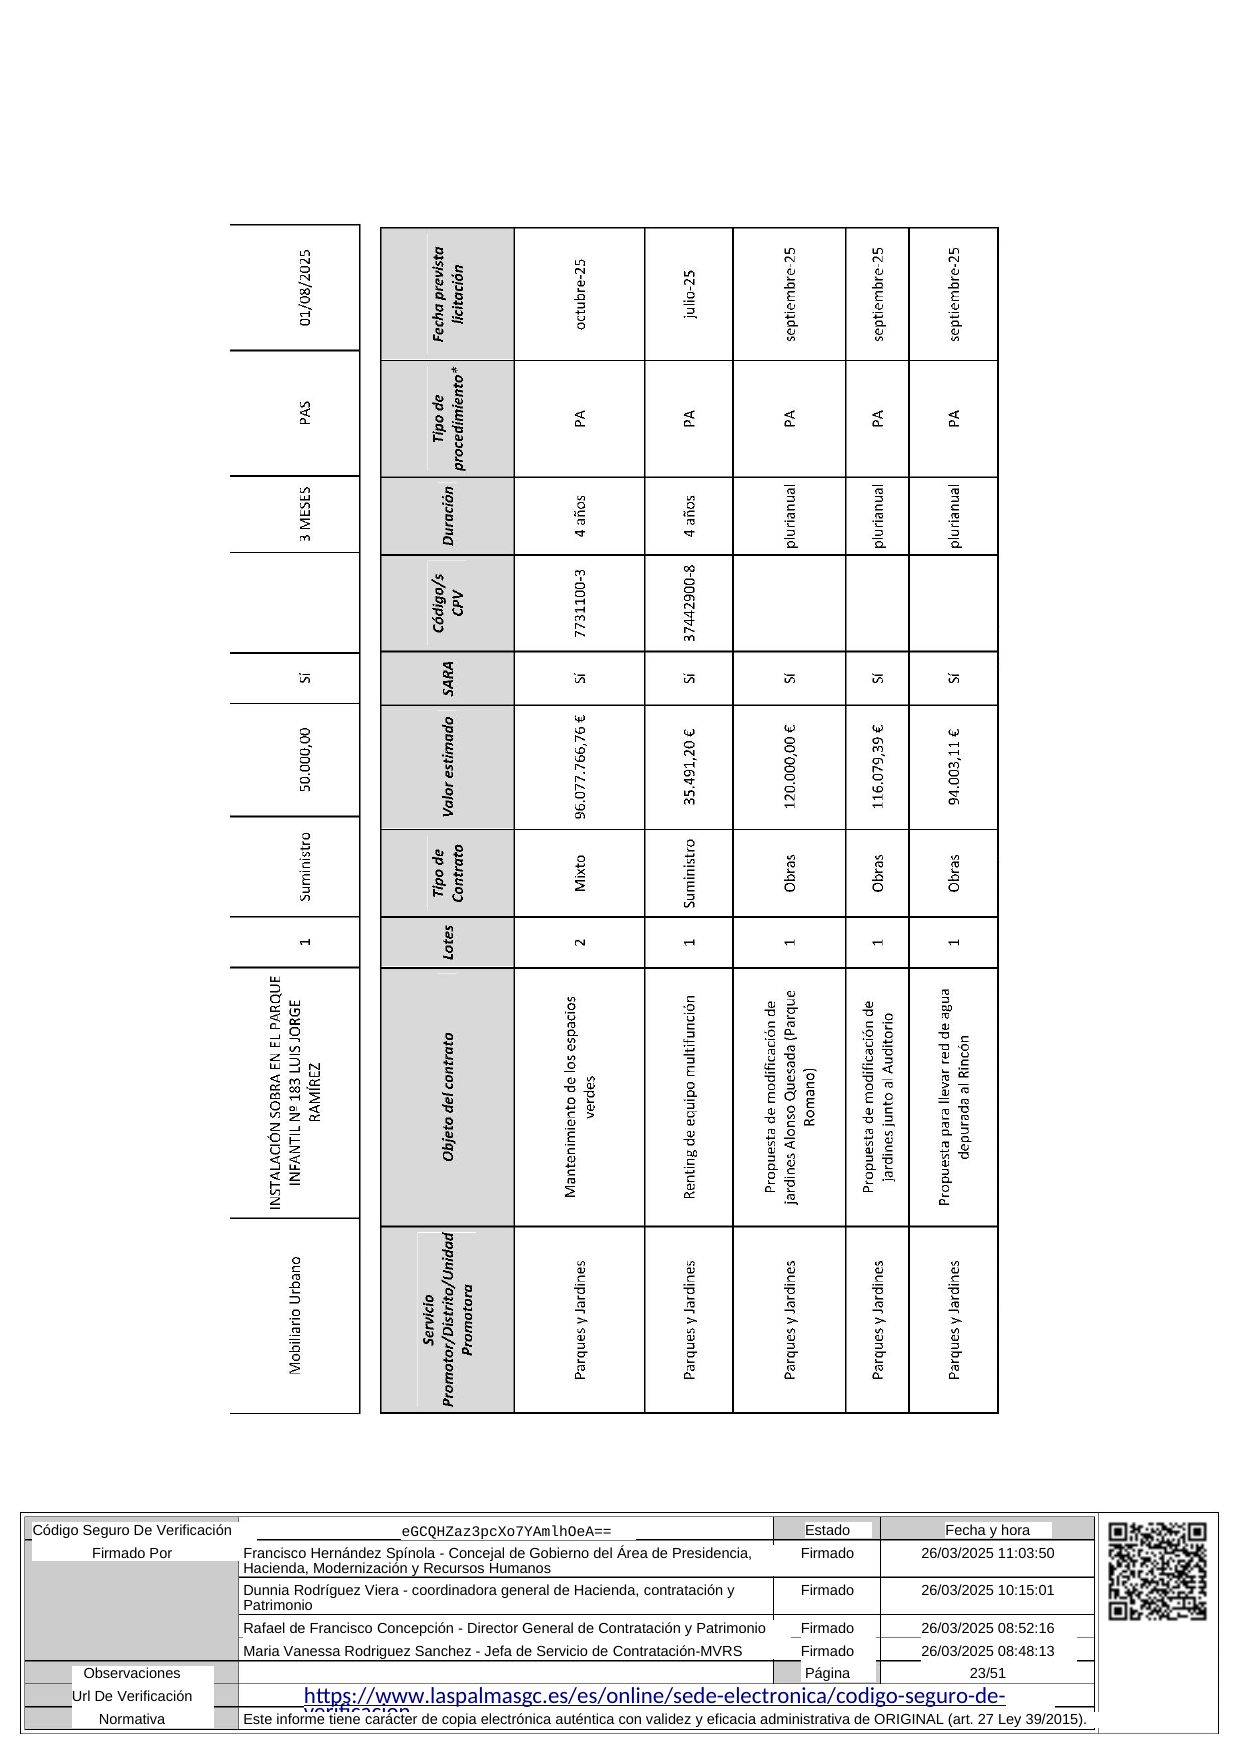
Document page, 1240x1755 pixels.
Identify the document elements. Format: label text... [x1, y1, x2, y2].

text Hacienda, Modernización y Recursos Humanos [243, 1561, 777, 1576]
text Francisco Hernández Spínola - Concejal de Gobierno del Área de Presidencia, [243, 1545, 777, 1561]
text Normativa [99, 1712, 214, 1728]
text Dunnia Rodríguez Viera - coordinadora general de Hacienda, contratación y [243, 1583, 759, 1599]
text 23/51 [969, 1666, 1077, 1682]
text eGCQHZaz3pcXo7YAmlhOeA== [401, 1523, 636, 1540]
text Fecha y hora [945, 1522, 1052, 1538]
text Firmado Por [92, 1545, 243, 1561]
text 26/03/2025 10:15:01 [921, 1583, 1077, 1599]
text 26/03/2025 08:52:16 [921, 1620, 1077, 1636]
text Firmado [801, 1583, 876, 1599]
text Firmado [801, 1620, 876, 1636]
text Firmado [801, 1545, 876, 1561]
text https://www.laspalmasgc.es/es/online/sede-electronica/codigo-seguro-de-verificacion [304, 1690, 1055, 1712]
text Maria Vanessa Rodriguez Sanchez - Jefa de Servicio de Contratación-MVRS [243, 1643, 791, 1659]
text Firmado [801, 1643, 876, 1659]
text Estado [805, 1522, 872, 1538]
text Este informe tiene carácter de copia electrónica auténtica con validez y eficacia administrativa de ORIGINAL (art. 27 Ley 39/2015). [243, 1712, 1113, 1728]
text 26/03/2025 08:48:13 [921, 1643, 1077, 1659]
text Observaciones [83, 1666, 214, 1682]
text Rafael de Francisco Concepción - Director General de Contratación y Patrimonio [243, 1620, 791, 1636]
text Patrimonio [243, 1599, 759, 1613]
text 26/03/2025 11:03:50 [921, 1545, 1077, 1561]
text Código Seguro De Verificación [32, 1522, 257, 1538]
text Página [805, 1666, 876, 1682]
text Url De Verificación [72, 1689, 214, 1705]
